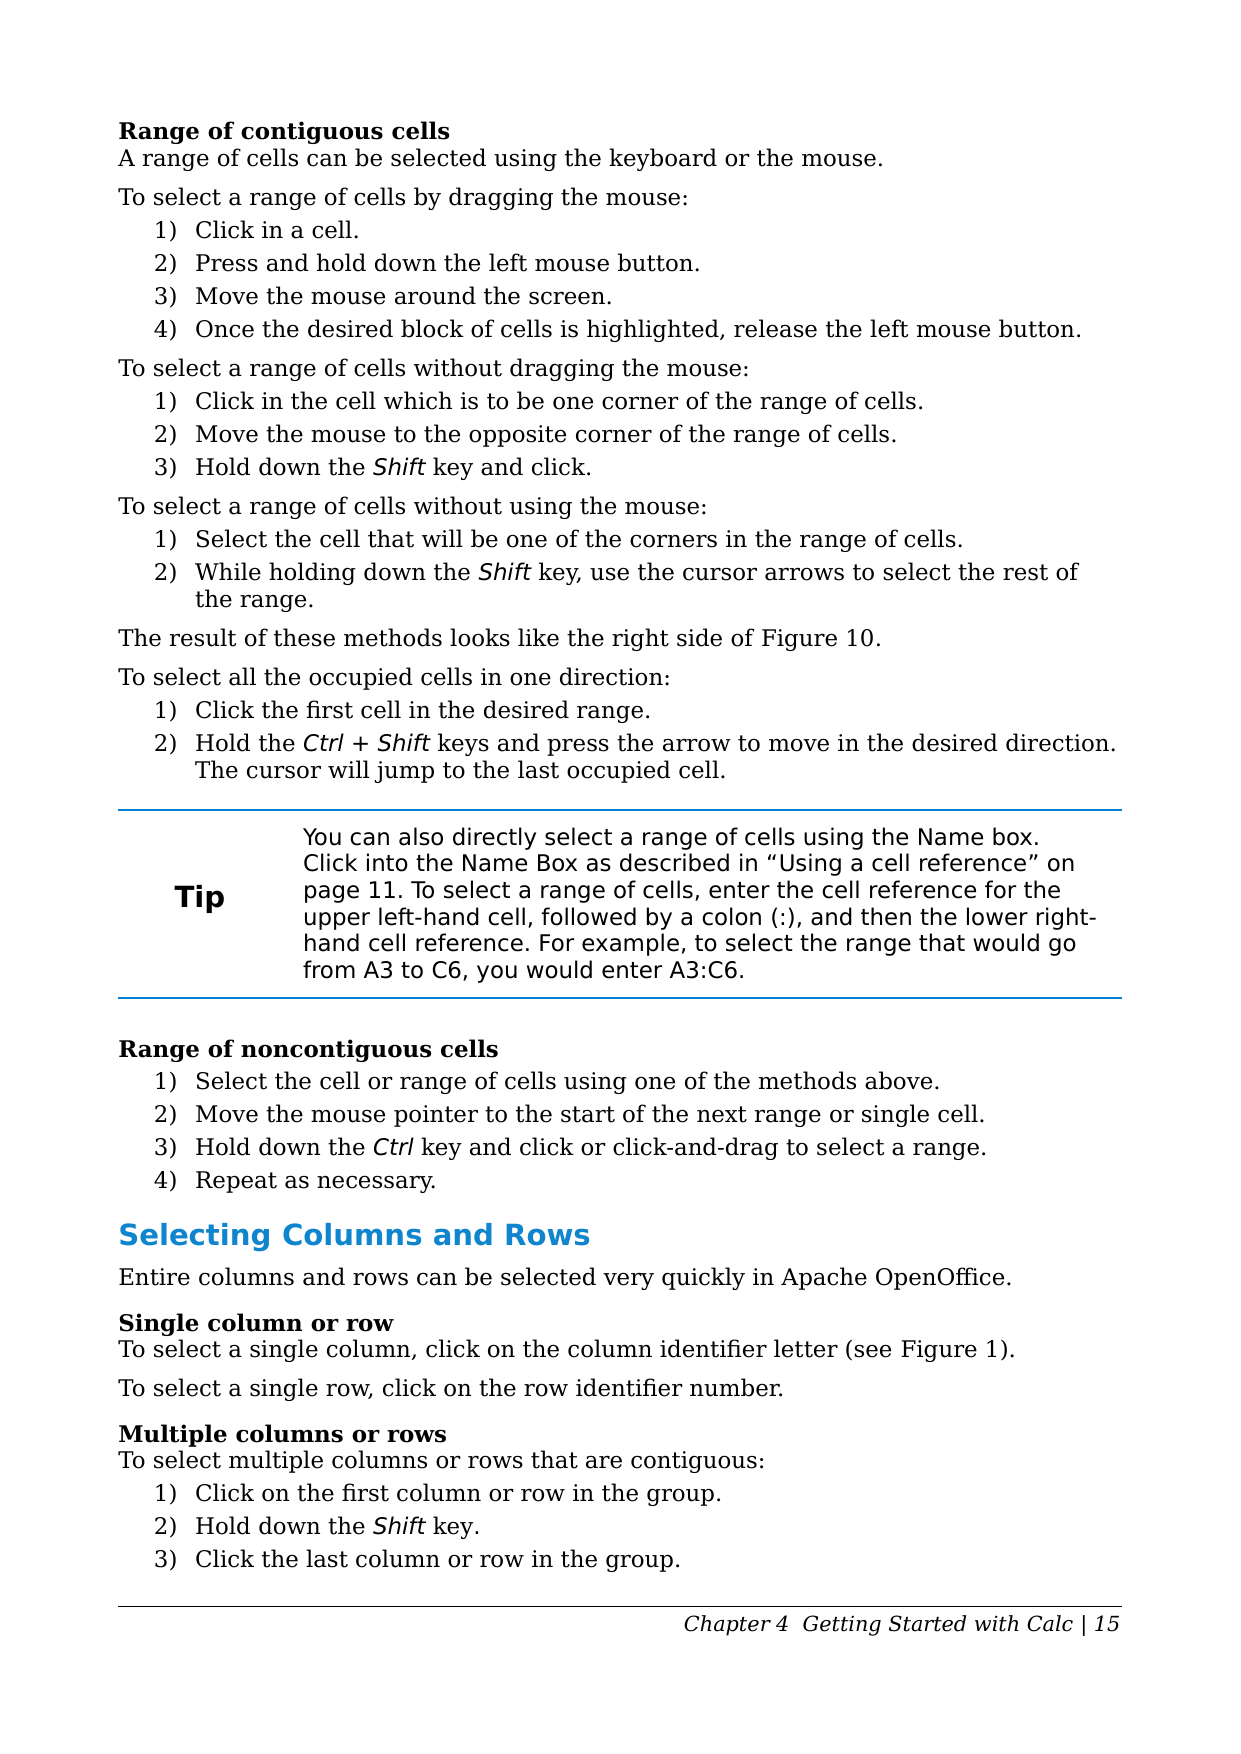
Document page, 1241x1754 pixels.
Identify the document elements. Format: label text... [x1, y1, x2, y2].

text Range of contiguous cells [118, 118, 1122, 145]
list To select a range of cells by dragging the mouse: [118, 184, 1122, 211]
subtitle Selecting Columns and Rows [118, 1218, 1122, 1252]
list Once the desired block of cells is highlighted, release the left mouse button. [177, 316, 1122, 343]
text Multiple columns or rows [118, 1421, 1122, 1447]
list To select multiple columns or rows that are contiguous: [118, 1447, 1122, 1474]
list Click the first cell in the desired range. [177, 697, 1122, 724]
list Hold down the Ctrl key and click or click-and-drag to select a range. [177, 1134, 1122, 1161]
list To select all the occupied cells in one direction: [118, 664, 1122, 691]
list Select the cell that will be one of the corners in the range of cells. [177, 526, 1122, 553]
list While holding down the Shift key, use the cursor arrows to select the rest of the range. [177, 559, 1122, 613]
text Range of noncontiguous cells [118, 1035, 1122, 1062]
list Move the mouse to the opposite corner of the range of cells. [177, 421, 1122, 448]
table_header You can also directly select a range of cells using the Name box. Click into the Name Box as described in “Using a cell reference” on page 11. To select a range of cells, enter the cell reference for the upper left-hand cell, followed by a colon (:), and then the lower right-hand cell reference. For example, to select the range that would go from A3 to C6, you would enter A3:C6. [281, 811, 1122, 997]
text To select a single column, click on the column identifier letter (see Figure 1). [118, 1336, 1122, 1363]
text Single column or row [118, 1309, 1122, 1336]
text A range of cells can be selected using the keyboard or the mouse. [118, 145, 1122, 172]
list Click in the cell which is to be one corner of the range of cells. [177, 388, 1122, 415]
list To select a range of cells without using the mouse: [118, 493, 1122, 520]
list Hold down the Shift key and click. [177, 454, 1122, 481]
table_header Tip [118, 811, 281, 997]
list Repeat as necessary. [177, 1167, 1122, 1194]
list Click in a cell. [177, 217, 1122, 244]
list Move the mouse around the screen. [177, 283, 1122, 310]
list Hold the Ctrl + Shift keys and press the arrow to move in the desired direction. The cursor will jump to the last occupied cell. [177, 730, 1122, 784]
list Click the last column or row in the group. [177, 1546, 1122, 1573]
list Select the cell or range of cells using one of the methods above. [177, 1068, 1122, 1095]
list Hold down the Shift key. [177, 1513, 1122, 1540]
list Click on the first column or row in the group. [177, 1481, 1122, 1507]
list Move the mouse pointer to the start of the next range or single cell. [177, 1101, 1122, 1128]
text The result of these methods looks like the right side of Figure 10. [118, 625, 1122, 652]
list To select a range of cells without dragging the mouse: [118, 355, 1122, 382]
text Entire columns and rows can be selected very quickly in Apache OpenOffice. [118, 1264, 1122, 1291]
text To select a single row, click on the row identifier number. [118, 1375, 1122, 1402]
list Press and hold down the left mouse button. [177, 250, 1122, 277]
